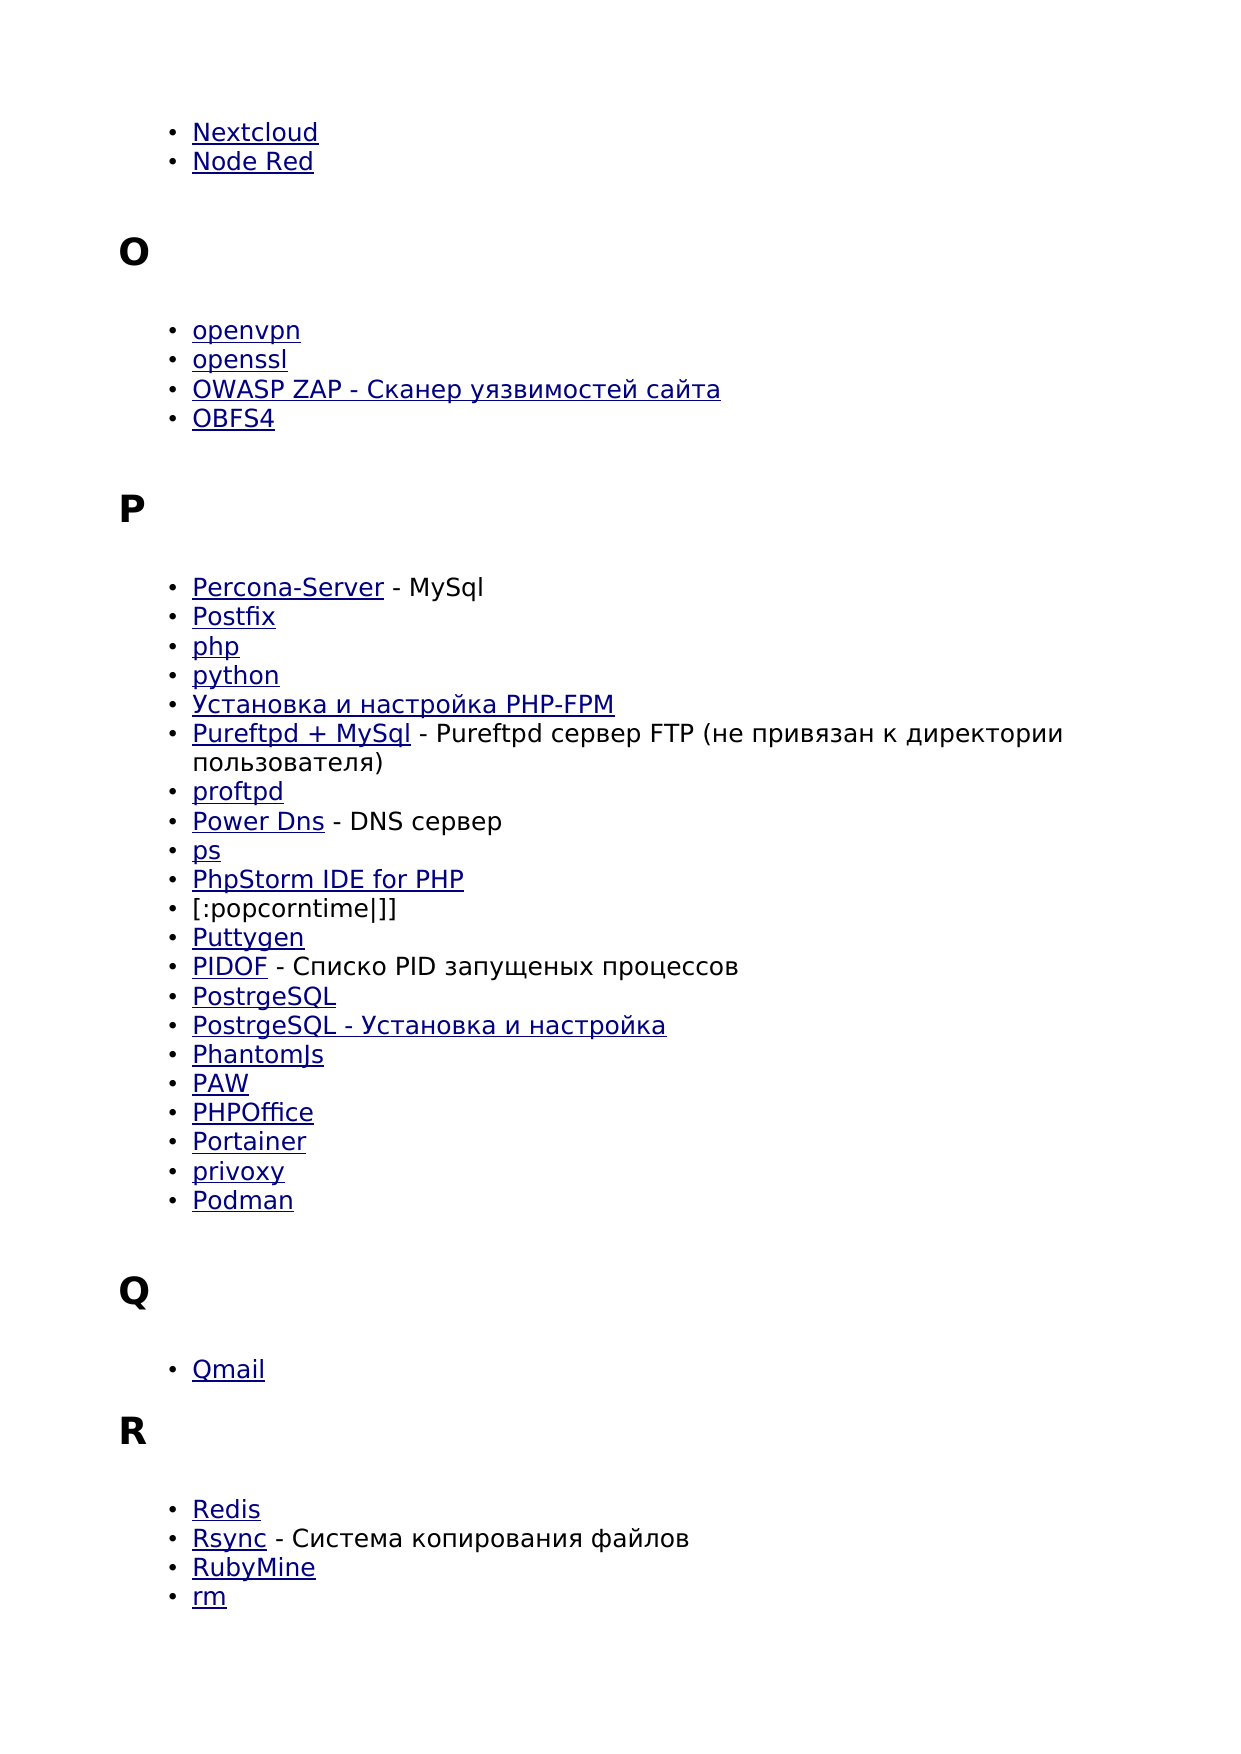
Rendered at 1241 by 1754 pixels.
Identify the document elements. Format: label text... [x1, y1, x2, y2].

subtitle R [118, 1409, 1122, 1453]
list Podman [177, 1186, 1122, 1215]
list PhantomJs [177, 1040, 1122, 1069]
list RubyMine [177, 1553, 1122, 1582]
list OWASP ZAP - Сканер уязвимостей сайта [177, 375, 1122, 404]
list PhpStorm IDE for PHP [177, 865, 1122, 894]
list Установка и настройка PHP-FPM [177, 690, 1122, 719]
list proftpd [177, 777, 1122, 807]
list Portainer [177, 1127, 1122, 1157]
list Nextcloud [177, 118, 1122, 147]
list Node Red [177, 147, 1122, 176]
list Redis [177, 1495, 1122, 1524]
list PostrgeSQL - Установка и настройка [177, 1011, 1122, 1040]
list Power Dns - DNS сервер [177, 807, 1122, 836]
list PIDOF - Списко PID запущеных процессов [177, 952, 1122, 982]
list PHPOffice [177, 1098, 1122, 1127]
list openvpn [177, 317, 1122, 346]
list Postfix [177, 602, 1122, 632]
list python [177, 661, 1122, 690]
subtitle Q [118, 1269, 1122, 1313]
list Rsync - Система копирования файлов [177, 1524, 1122, 1553]
list ps [177, 836, 1122, 865]
subtitle P [118, 488, 1122, 531]
list privoxy [177, 1157, 1122, 1186]
list PAW [177, 1069, 1122, 1098]
list Percona-Server - MySql [177, 573, 1122, 602]
list php [177, 632, 1122, 661]
list Qmail [177, 1355, 1122, 1384]
list rm [177, 1582, 1122, 1612]
subtitle O [118, 231, 1122, 274]
list Puttygen [177, 923, 1122, 952]
list OBFS4 [177, 404, 1122, 433]
list PostrgeSQL [177, 982, 1122, 1011]
list [:popcorntime|]] [177, 894, 1122, 923]
list Pureftpd + MySql - Pureftpd сервер FTP (не привязан к директории пользователя) [177, 719, 1122, 777]
list openssl [177, 346, 1122, 375]
